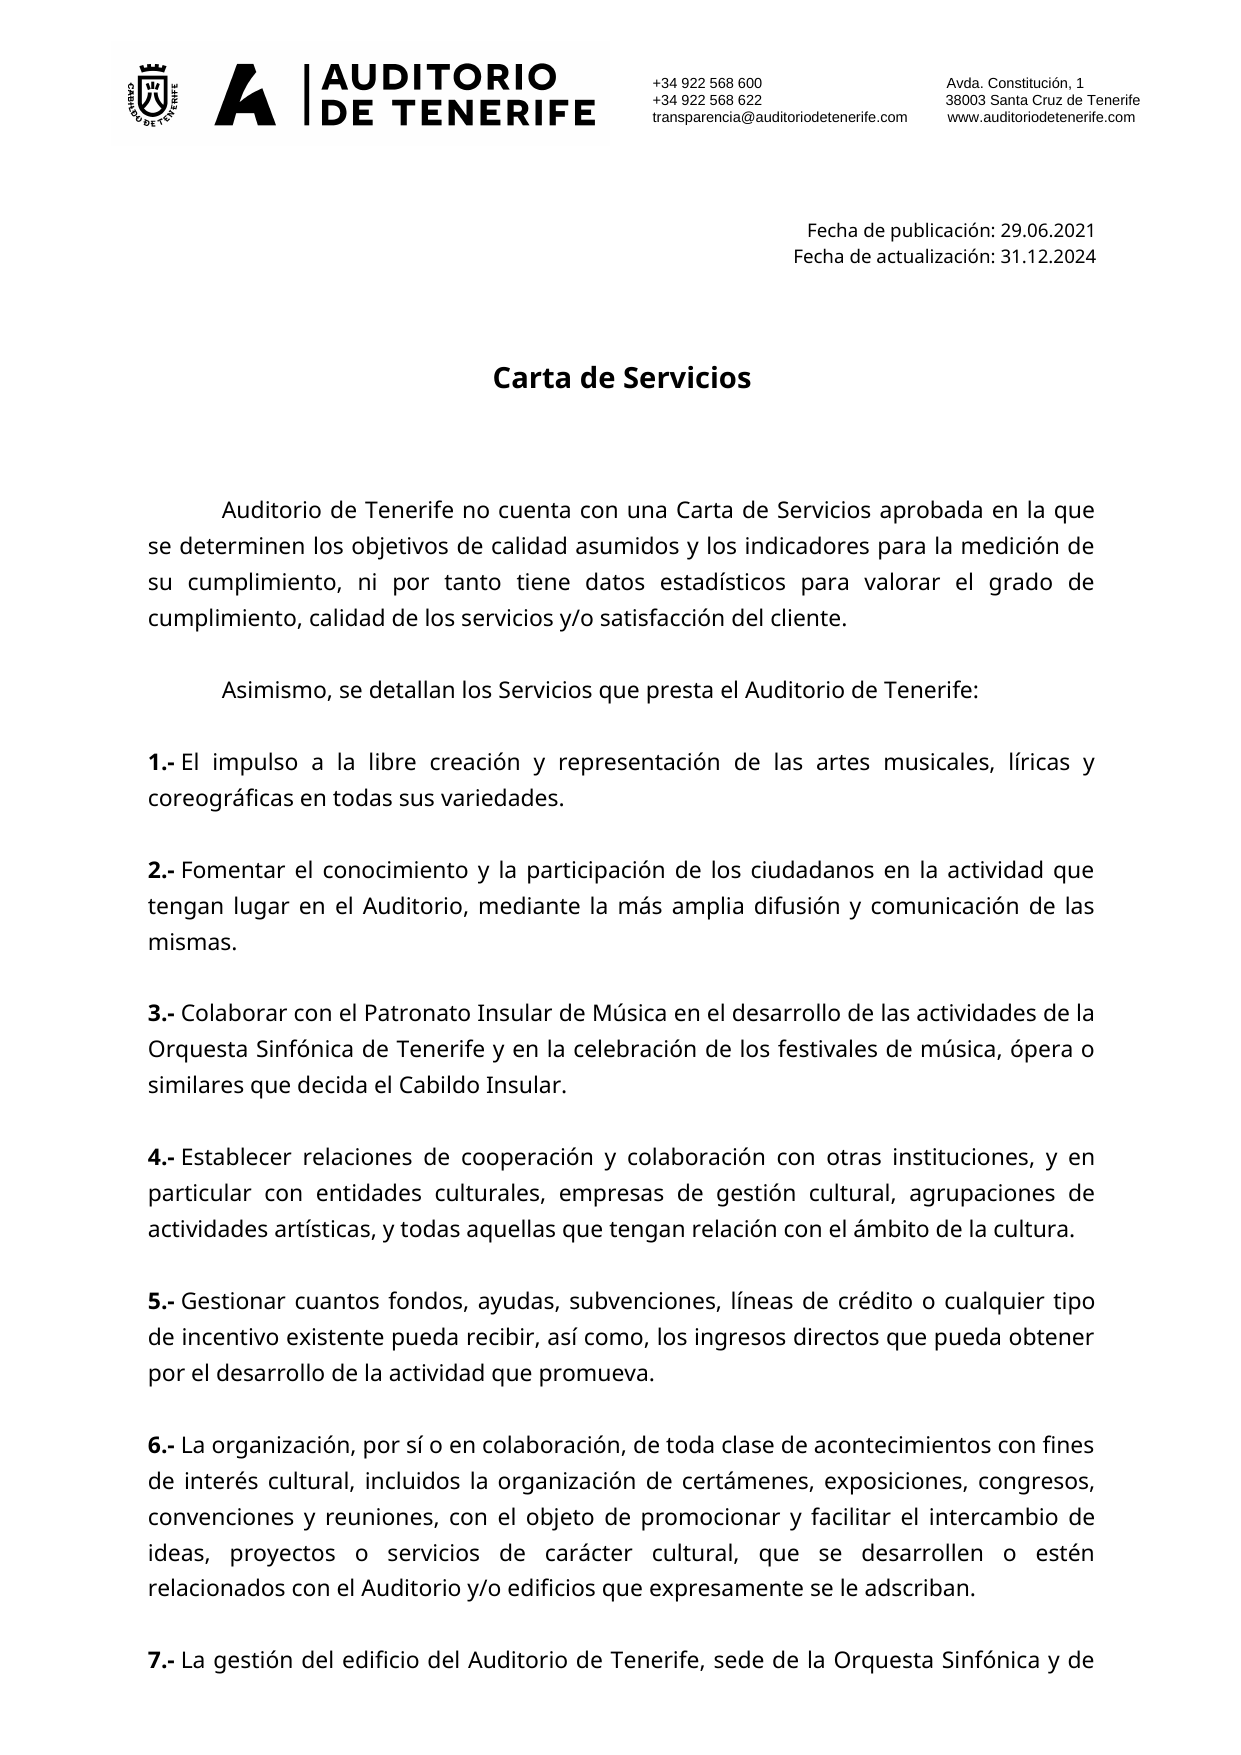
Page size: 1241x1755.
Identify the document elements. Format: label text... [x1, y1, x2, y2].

text 3.- Colaborar con el Patronato Insular de Música en el desarrollo de las actividades de la Orquesta Sinfónica de Tenerife y en la celebración de los festivales de música, ópera o similares que decida el Cabildo Insular. [148, 961, 1096, 1101]
text 4.- Establecer relaciones de cooperación y colaboración con otras instituciones, y en particular con entidades culturales, empresas de gestión cultural, agrupaciones de actividades artísticas, y todas aquellas que tengan relación con el ámbito de la cultura. [148, 1105, 1096, 1244]
text Carta de Servicios [148, 357, 1096, 397]
text 5.- Gestionar cuantos fondos, ayudas, subvenciones, líneas de crédito o cualquier tipo de incentivo existente pueda recibir, así como, los ingresos directos que pueda obtener por el desarrollo de la actividad que promueva. [148, 1249, 1096, 1388]
text 6.- La organización, por sí o en colaboración, de toda clase de acontecimientos con fines de interés cultural, incluidos la organización de certámenes, exposiciones, congresos, convenciones y reuniones, con el objeto de promocionar y facilitar el intercambio de ideas, proyectos o servicios de carácter cultural, que se desarrollen o estén relacionados con el Auditorio y/o edificios que expresamente se le adscriban. [148, 1393, 1096, 1604]
text 7.- La gestión del edificio del Auditorio de Tenerife, sede de la Orquesta Sinfónica y de [148, 1608, 1096, 1676]
text 2.- Fomentar el conocimiento y la participación de los ciudadanos en la actividad que tengan lugar en el Auditorio, mediante la más amplia difusión y comunicación de las mismas. [148, 818, 1096, 957]
text 1.- El impulso a la libre creación y representación de las artes musicales, líricas y coreográficas en todas sus variedades. [148, 746, 1096, 813]
text Asimismo, se detallan los Servicios que presta el Auditorio de Tenerife: [148, 674, 1096, 705]
text Auditorio de Tenerife no cuenta con una Carta de Servicios aprobada en la que se determinen los objetivos de calidad asumidos y los indicadores para la medición de su cumplimiento, ni por tanto tiene datos estadísticos para valorar el grado de cumplimiento, calidad de los servicios y/o satisfacción del cliente. [148, 494, 1096, 633]
